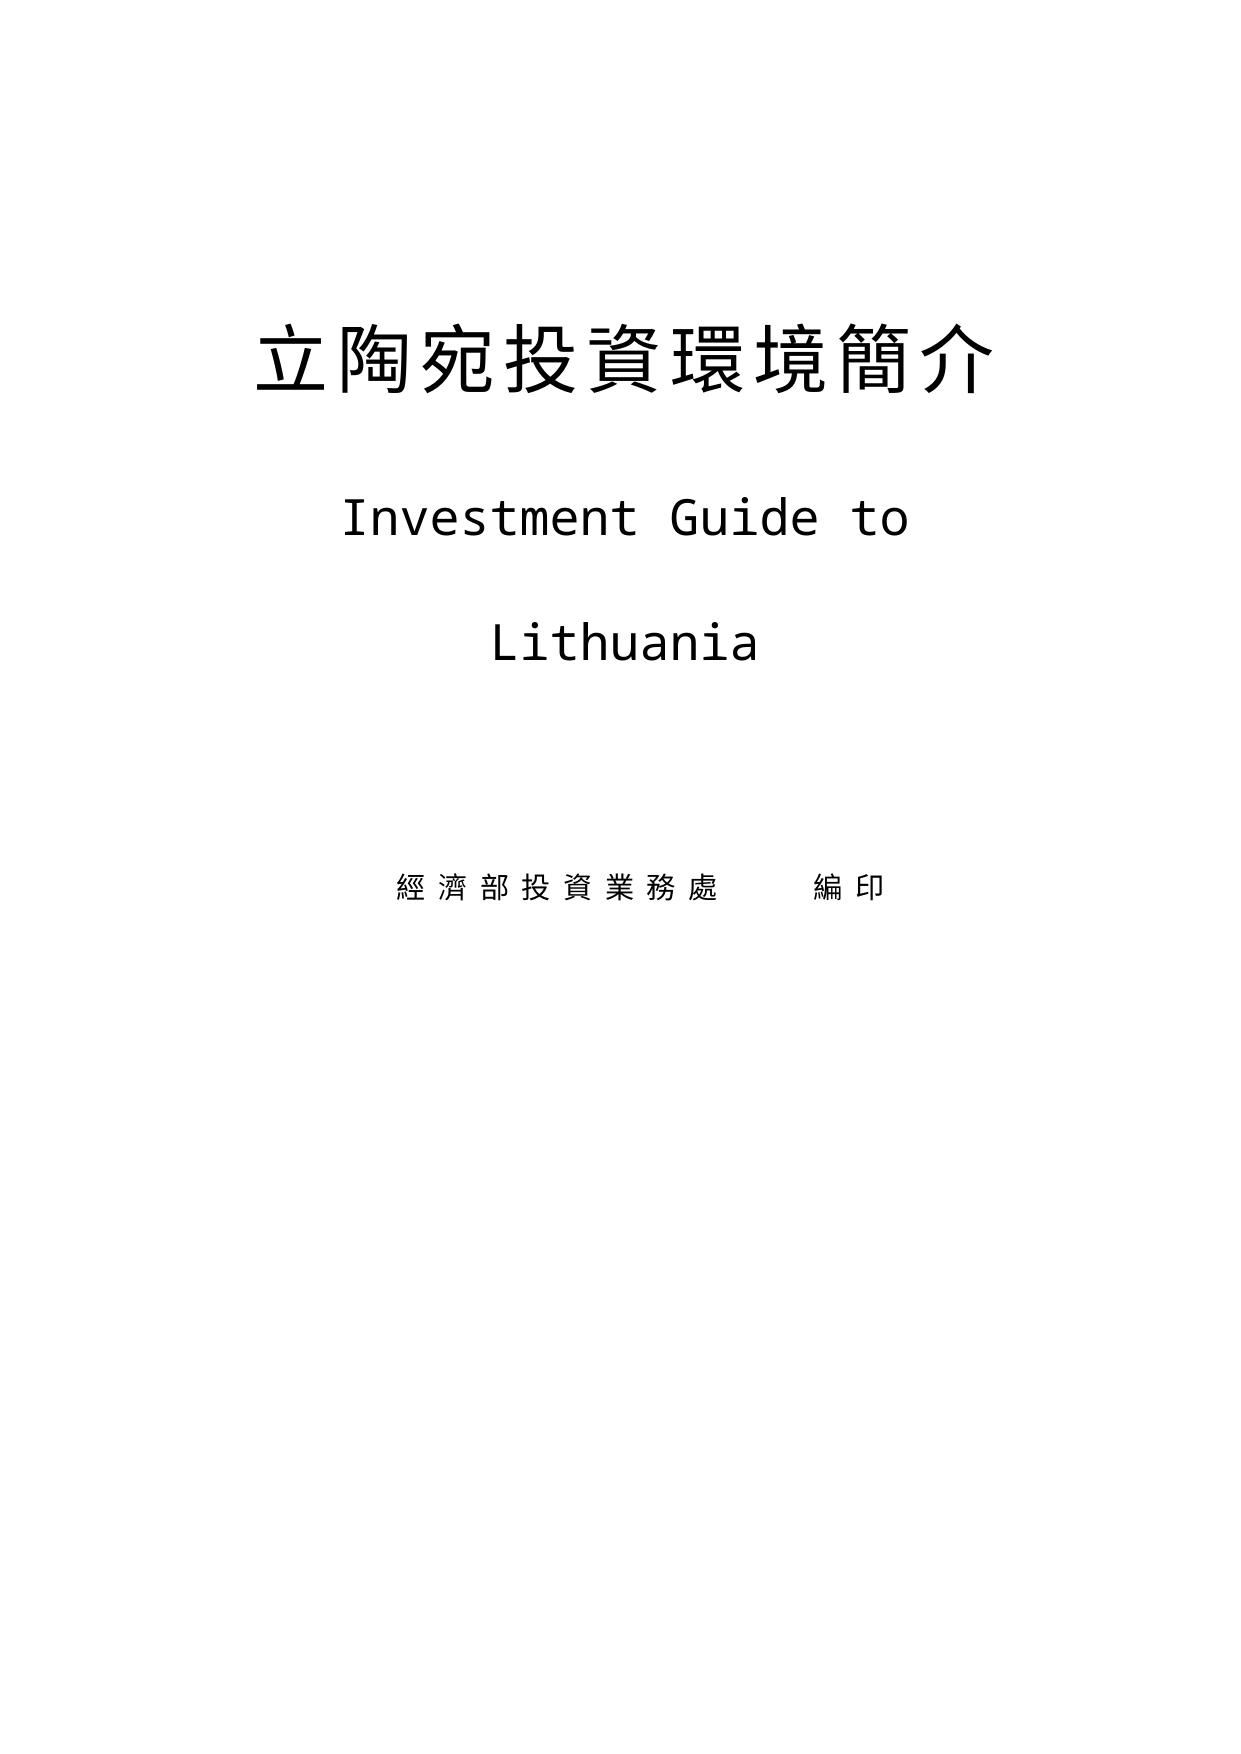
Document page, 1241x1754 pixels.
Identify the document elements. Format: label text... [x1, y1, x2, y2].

table_header 立陶宛投資環境簡介 Investment Guide to Lithuania [145, 281, 1101, 693]
table_cell 經濟部投資業務處 編印 [145, 693, 1101, 1530]
